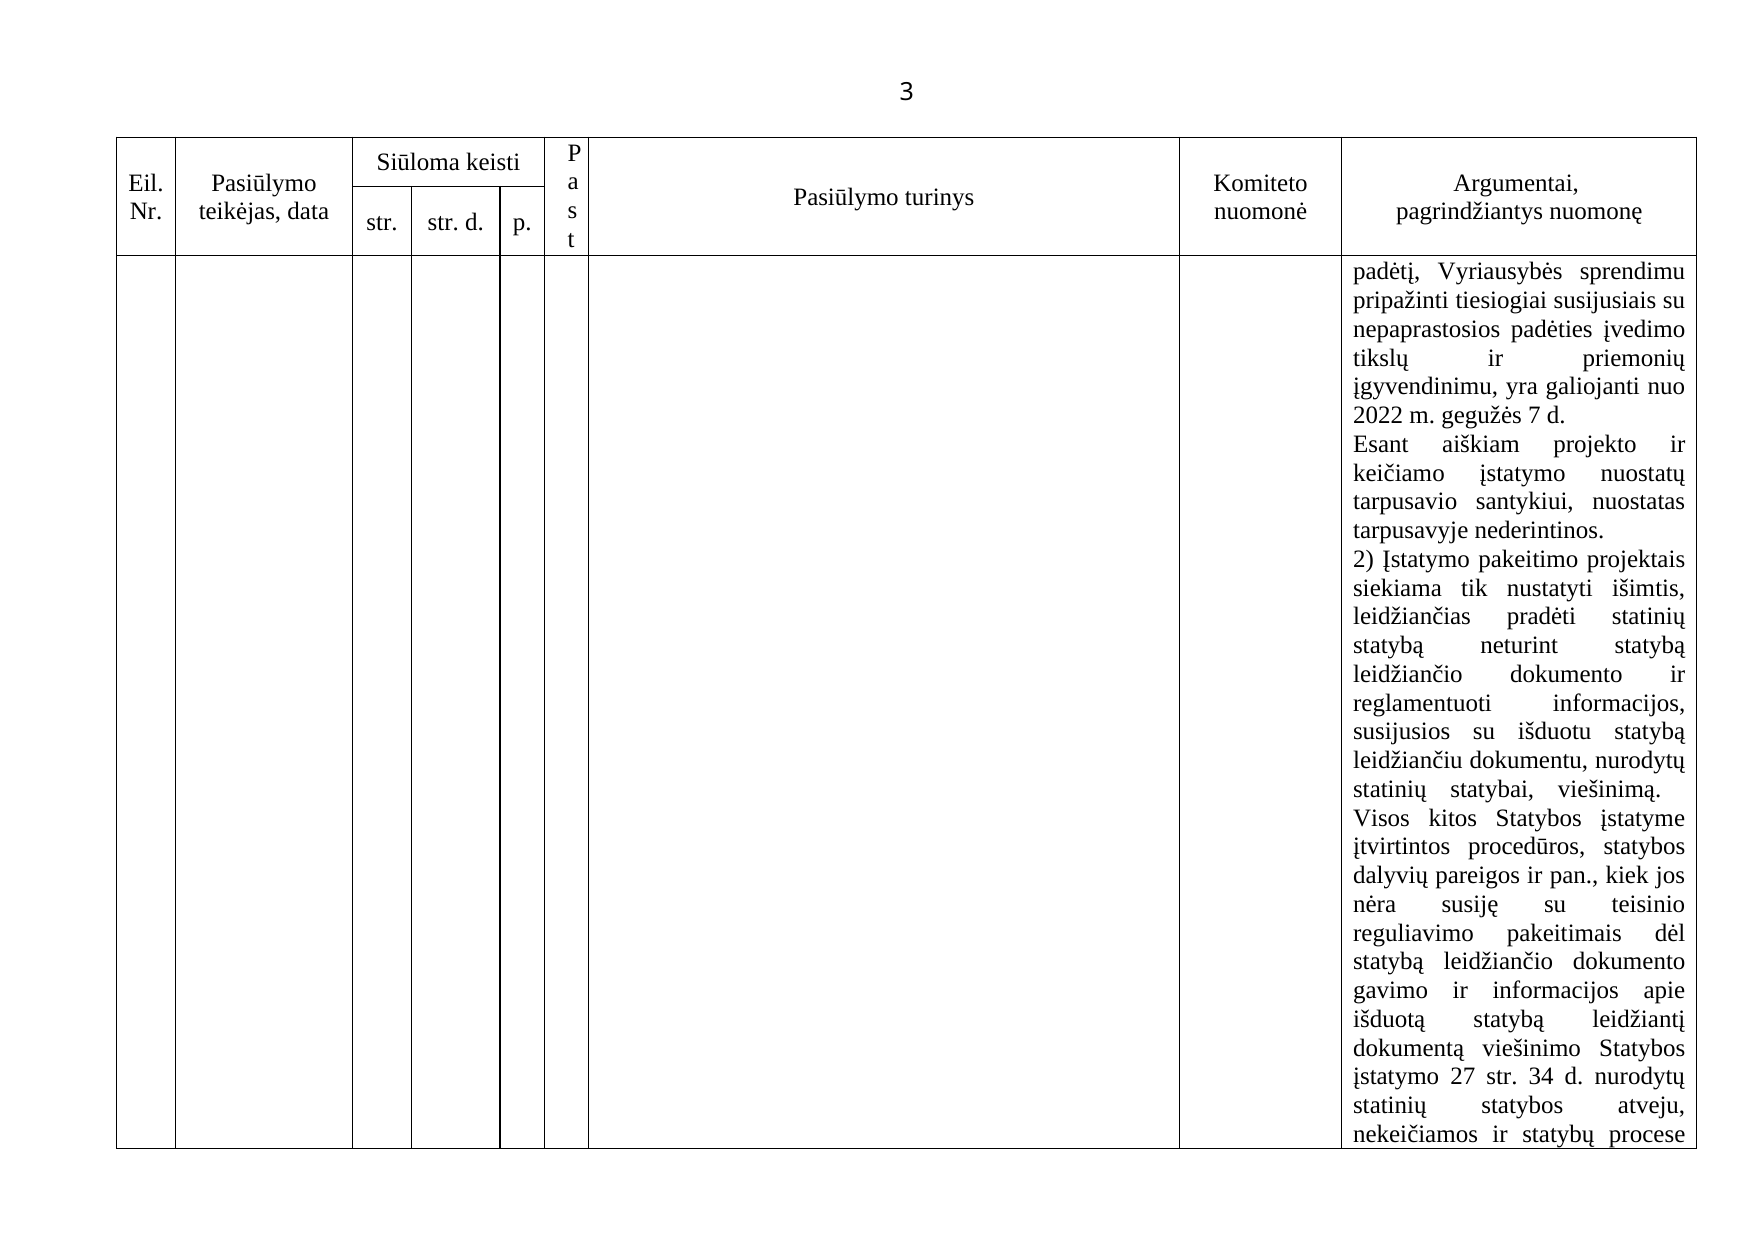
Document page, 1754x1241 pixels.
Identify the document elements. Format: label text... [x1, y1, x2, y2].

table_header Pasiūlymo teikėjas, data [176, 138, 352, 255]
table_cell [501, 256, 544, 1148]
table_cell [412, 256, 499, 1148]
table_cell [1180, 256, 1341, 1148]
table_header Argumentai, pagrindžiantys nuomonę [1342, 138, 1696, 255]
table_cell padėtį, Vyriausybės sprendimu pripažinti tiesiogiai susijusiais su nepaprastosios padėties įvedimo tikslų ir priemonių įgyvendinimu, yra galiojanti nuo 2022 m. gegužės 7 d. Esant aiškiam projekto ir keičiamo įstatymo nuostatų tarpusavio santykiui, nuostatas tarpusavyje nederintinos. 2) Įstatymo pakeitimo projektais siekiama tik nustatyti išimtis, leidžiančias pradėti statinių statybą neturint statybą leidžiančio dokumento ir reglamentuoti informacijos, susijusios su išduotu statybą leidžiančiu dokumentu, nurodytų statinių statybai, viešinimą. Visos kitos Statybos įstatyme įtvirtintos procedūros, statybos dalyvių pareigos ir pan., kiek jos nėra susiję su teisinio reguliavimo pakeitimais dėl statybą leidžiančio dokumento gavimo ir informacijos apie išduotą statybą leidžiantį dokumentą viešinimo Statybos įstatymo 27 str. 34 d. nurodytų statinių statybos atveju, nekeičiamos ir statybų procese [1342, 256, 1696, 1148]
table_header Siūloma keisti [353, 138, 544, 186]
table_cell p. [501, 187, 544, 255]
table_header Pasiūlymo turinys [589, 138, 1179, 255]
table_header Komiteto nuomonė [1180, 138, 1341, 255]
table_cell str. d. [412, 187, 499, 255]
table_cell [545, 256, 588, 1148]
table_cell [589, 256, 1179, 1148]
table_cell [176, 256, 352, 1148]
table_cell [117, 256, 175, 1148]
table_cell str. [353, 187, 411, 255]
table_header Eil. Nr. [117, 138, 175, 255]
table_cell [353, 256, 411, 1148]
table_header Pastabos [545, 138, 588, 255]
